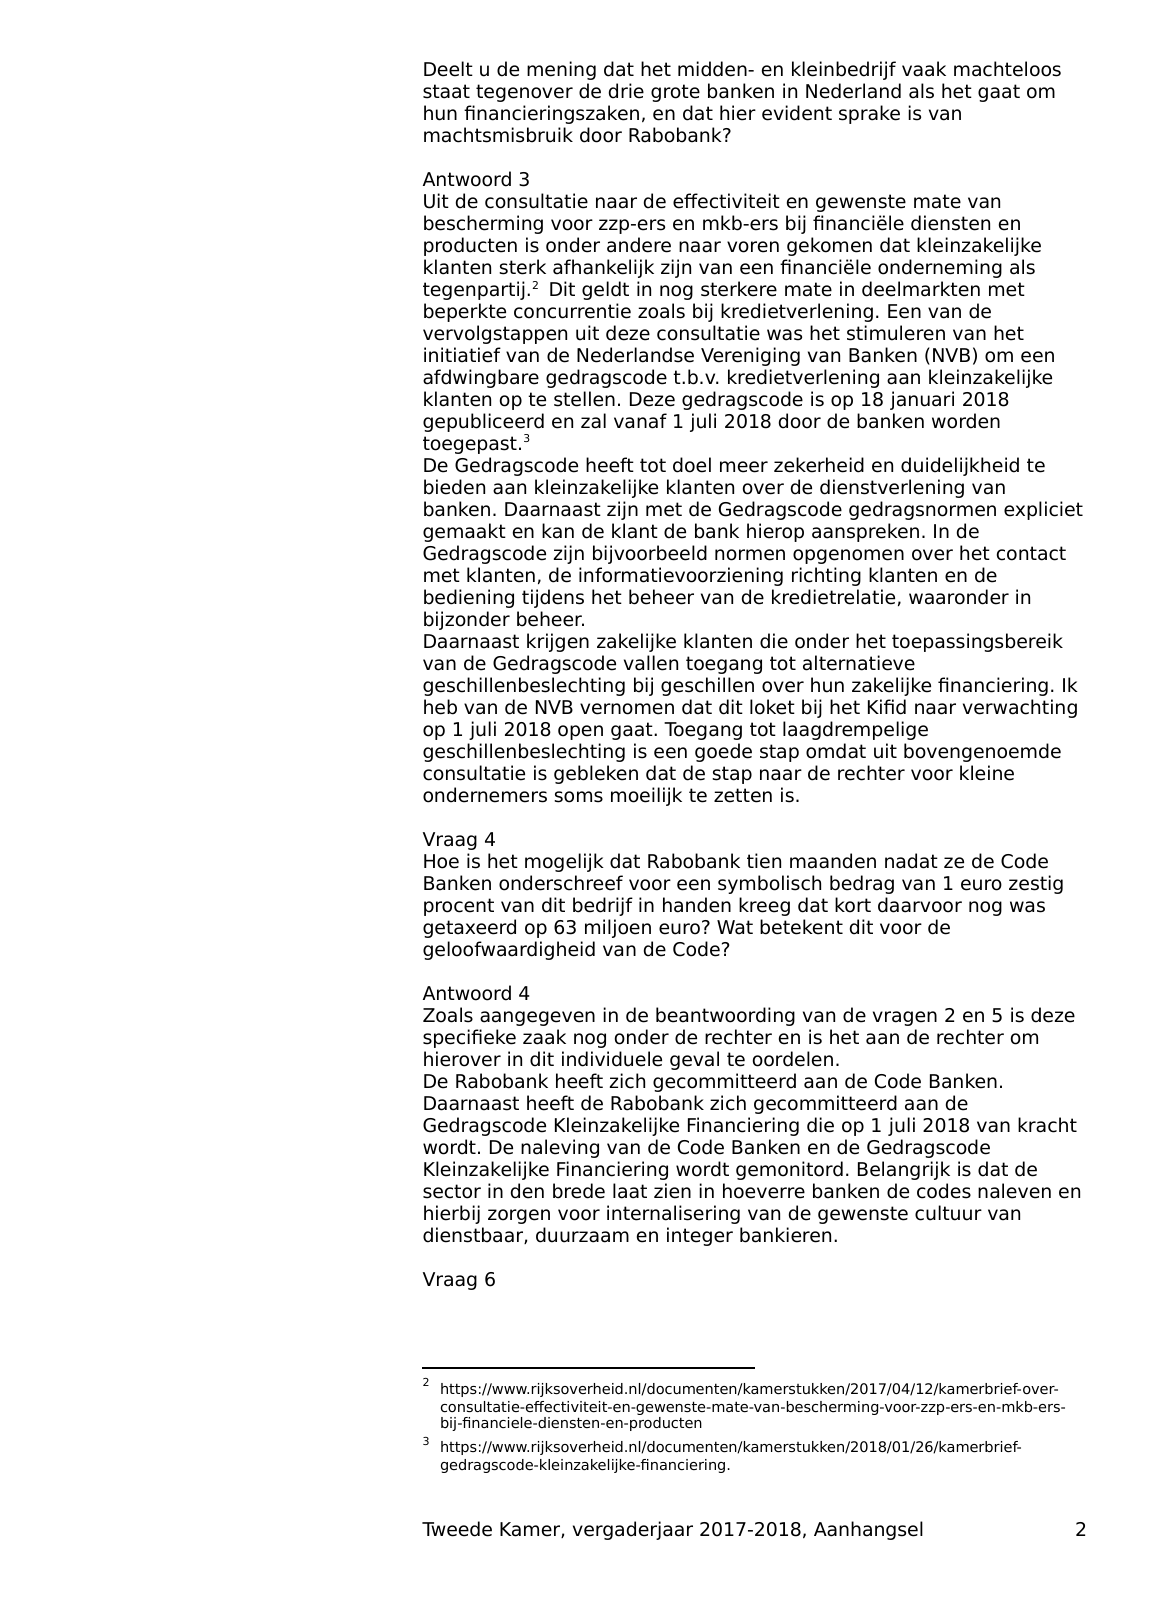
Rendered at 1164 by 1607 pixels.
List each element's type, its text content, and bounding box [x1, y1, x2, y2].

text De Gedragscode heeft tot doel meer zekerheid en duidelijkheid te bieden aan kleinzakelijke klanten over de dienstverlening van banken. Daarnaast zijn met de Gedragscode gedragsnormen expliciet gemaakt en kan de klant de bank hierop aanspreken. In de Gedragscode zijn bijvoorbeeld normen opgenomen over het contact met klanten, de informatievoorziening richting klanten en de bediening tijdens het beheer van de kredietrelatie, waaronder in bijzonder beheer. [422, 455, 1087, 631]
text Uit de consultatie naar de effectiviteit en gewenste mate van bescherming voor zzp-ers en mkb-ers bij financiële diensten en producten is onder andere naar voren gekomen dat kleinzakelijke klanten sterk afhankelijk zijn van een financiële onderneming als tegenpartij. Dit geldt in nog sterkere mate in deelmarkten met beperkte concurrentie zoals bij kredietverlening. Een van de vervolgstappen uit deze consultatie was het stimuleren van het initiatief van de Nederlandse Vereniging van Banken (NVB) om een afdwingbare gedragscode t.b.v. kredietverlening aan kleinzakelijke klanten op te stellen. Deze gedragscode is op 18 januari 2018 gepubliceerd en zal vanaf 1 juli 2018 door de banken worden toegepast. [422, 191, 1087, 455]
text Vraag 6 [422, 1269, 1087, 1291]
text Antwoord 4 [422, 983, 1087, 1005]
text Daarnaast krijgen zakelijke klanten die onder het toepassingsbereik van de Gedragscode vallen toegang tot alternatieve geschillenbeslechting bij geschillen over hun zakelijke financiering. Ik heb van de NVB vernomen dat dit loket bij het Kifid naar verwachting op 1 juli 2018 open gaat. Toegang tot laagdrempelige geschillenbeslechting is een goede stap omdat uit bovengenoemde consultatie is gebleken dat de stap naar de rechter voor kleine ondernemers soms moeilijk te zetten is. [422, 631, 1087, 807]
text Zoals aangegeven in de beantwoording van de vragen 2 en 5 is deze specifieke zaak nog onder de rechter en is het aan de rechter om hierover in dit individuele geval te oordelen. [422, 1005, 1087, 1071]
text Vraag 4 [422, 829, 1087, 851]
text Deelt u de mening dat het midden- en kleinbedrijf vaak machteloos staat tegenover de drie grote banken in Nederland als het gaat om hun financieringszaken, en dat hier evident sprake is van machtsmisbruik door Rabobank? [422, 59, 1087, 147]
text https://www.rijksoverheid.nl/documenten/kamerstukken/2017/04/12/kamerbrief-over-consultatie-effectiviteit-en-gewenste-mate-van-bescherming-voor-zzp-ers-en-mkb-ers-bij-financiele-diensten-en-producten [422, 1377, 1087, 1432]
text Hoe is het mogelijk dat Rabobank tien maanden nadat ze de Code Banken onderschreef voor een symbolisch bedrag van 1 euro zestig procent van dit bedrijf in handen kreeg dat kort daarvoor nog was getaxeerd op 63 miljoen euro? Wat betekent dit voor de geloofwaardigheid van de Code? [422, 851, 1087, 961]
text https://www.rijksoverheid.nl/documenten/kamerstukken/2018/01/26/kamerbrief-gedragscode-kleinzakelijke-financiering. [422, 1435, 1087, 1474]
text Antwoord 3 [422, 169, 1087, 191]
text De Rabobank heeft zich gecommitteerd aan de Code Banken. Daarnaast heeft de Rabobank zich gecommitteerd aan de Gedragscode Kleinzakelijke Financiering die op 1 juli 2018 van kracht wordt. De naleving van de Code Banken en de Gedragscode Kleinzakelijke Financiering wordt gemonitord. Belangrijk is dat de sector in den brede laat zien in hoeverre banken de codes naleven en hierbij zorgen voor internalisering van de gewenste cultuur van dienstbaar, duurzaam en integer bankieren. [422, 1071, 1087, 1247]
